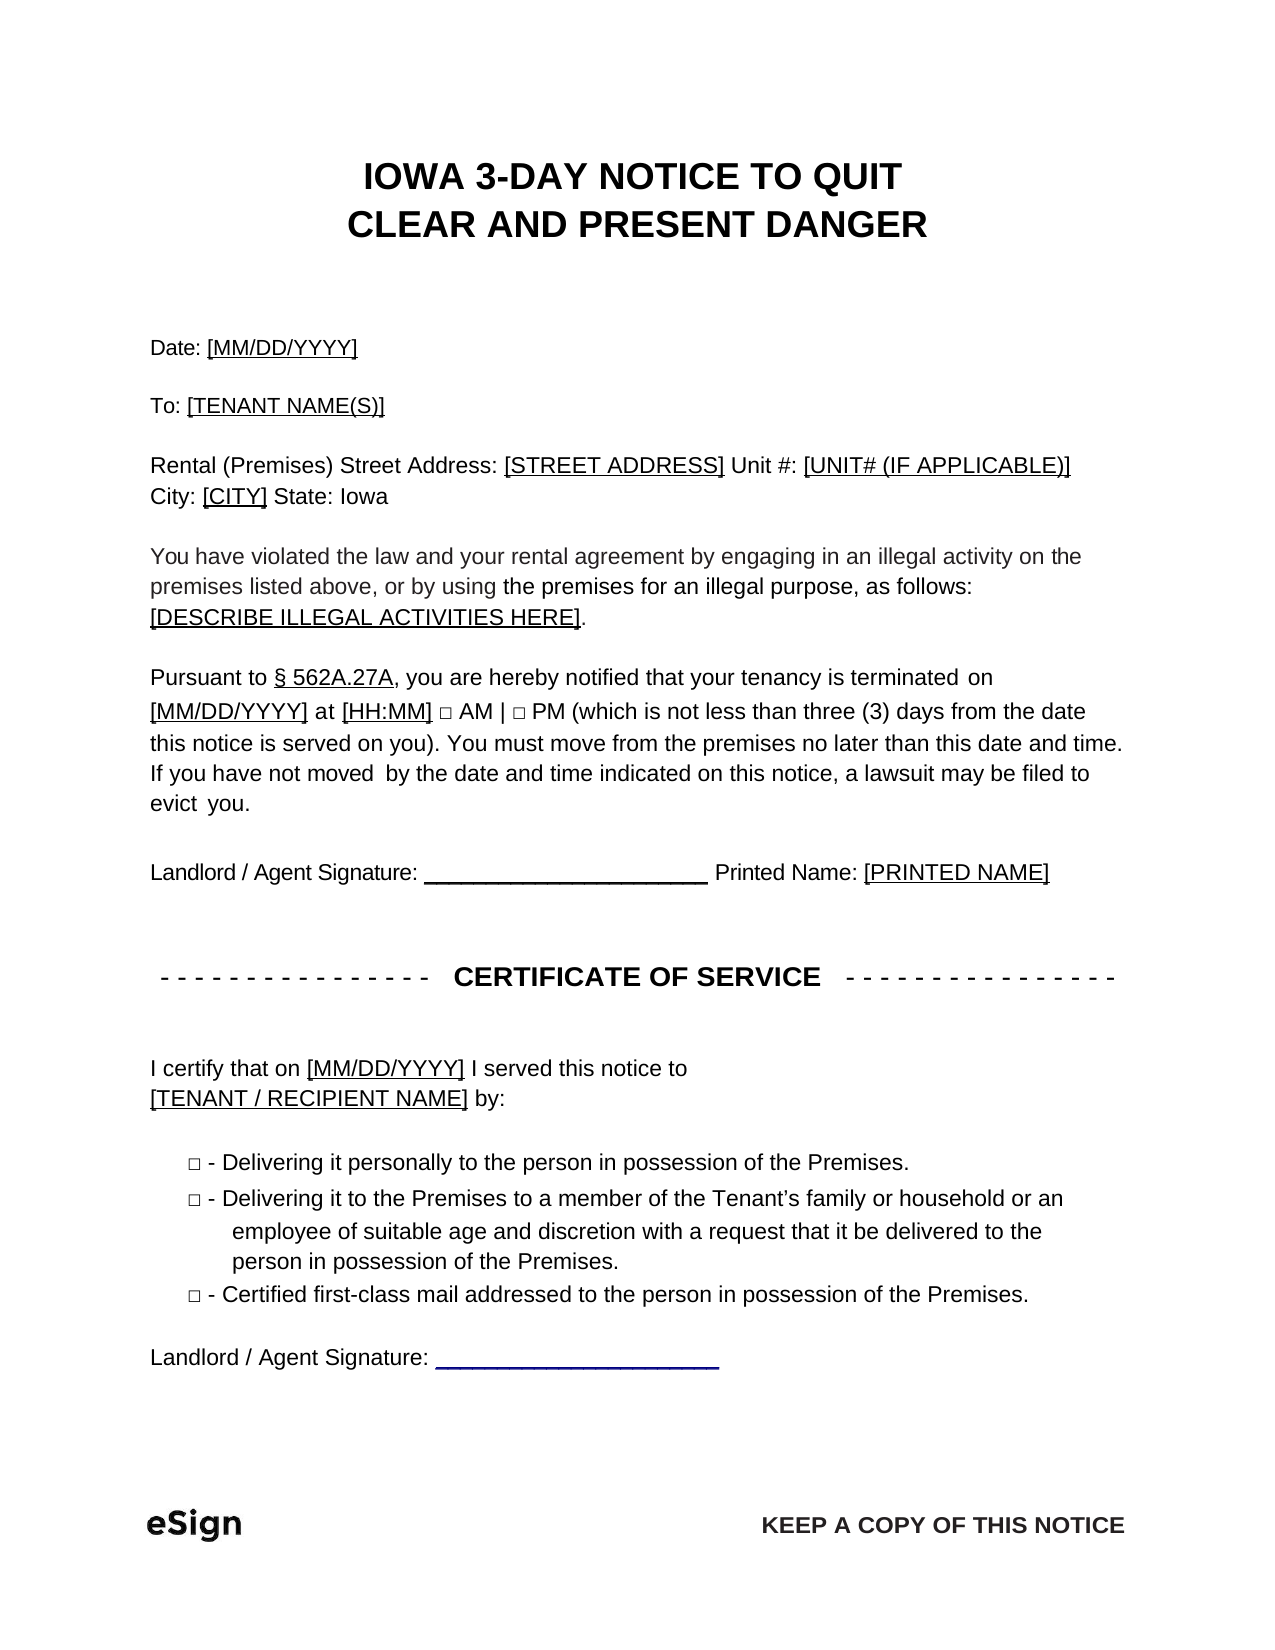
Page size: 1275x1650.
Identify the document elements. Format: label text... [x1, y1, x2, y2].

text CLEAR AND PRESENT DANGER [150, 203, 1125, 246]
text employee of suitable age and discretion with a request that it be delivered to the [187, 1218, 1125, 1244]
text ☐ - Delivering it to the Premises to a member of the Tenant’s family or household or an [187, 1182, 1125, 1213]
text [TENANT / RECIPIENT NAME] by: [150, 1085, 1125, 1112]
text IOWA 3-DAY NOTICE TO QUIT [150, 154, 1125, 197]
text Landlord / Agent Signature: _______________________ [150, 1344, 1125, 1371]
text To: [TENANT NAME(S)] [150, 393, 1125, 418]
text ☐ - Delivering it personally to the person in possession of the Premises. [187, 1146, 1125, 1177]
text You have violated the law and your rental agreement by engaging in an illegal activity on the premises listed above, or by using the premises for an illegal purpose, as follows: [150, 543, 1125, 599]
subtitle - - - - - - - - - - - - - - - - CERTIFICATE OF SERVICE - - - - - - - - - - - - - - - - [150, 961, 1125, 992]
text ☐ - Certified first-class mail addressed to the person in possession of the Premises. [187, 1278, 1125, 1309]
text Rental (Premises) Street Address: [STREET ADDRESS] Unit #: [UNIT# (IF APPLICABLE)] [150, 452, 1125, 479]
text [DESCRIBE ILLEGAL ACTIVITIES HERE]. [150, 603, 1125, 630]
text Date: [MM/DD/YYYY] [150, 335, 1125, 361]
text Landlord / Agent Signature: _______________________ Printed Name: [PRINTED NAME] [150, 859, 1125, 886]
subtitle I certify that on [MM/DD/YYYY] I served this notice to [150, 1055, 1125, 1081]
text person in possession of the Premises. [187, 1248, 1125, 1274]
text City: [CITY] State: Iowa [150, 483, 1125, 509]
text Pursuant to § 562A.27A, you are hereby notified that your tenancy is terminated on [MM/DD/YYYY] at [HH:MM] ☐ AM | ☐ PM (which is not less than three (3) days from the date this notice is served on you). You must move from the premises no later than this date and time. If you have not moved by the date and time indicated on this notice, a lawsuit may be filed to evict you. [150, 664, 1125, 817]
